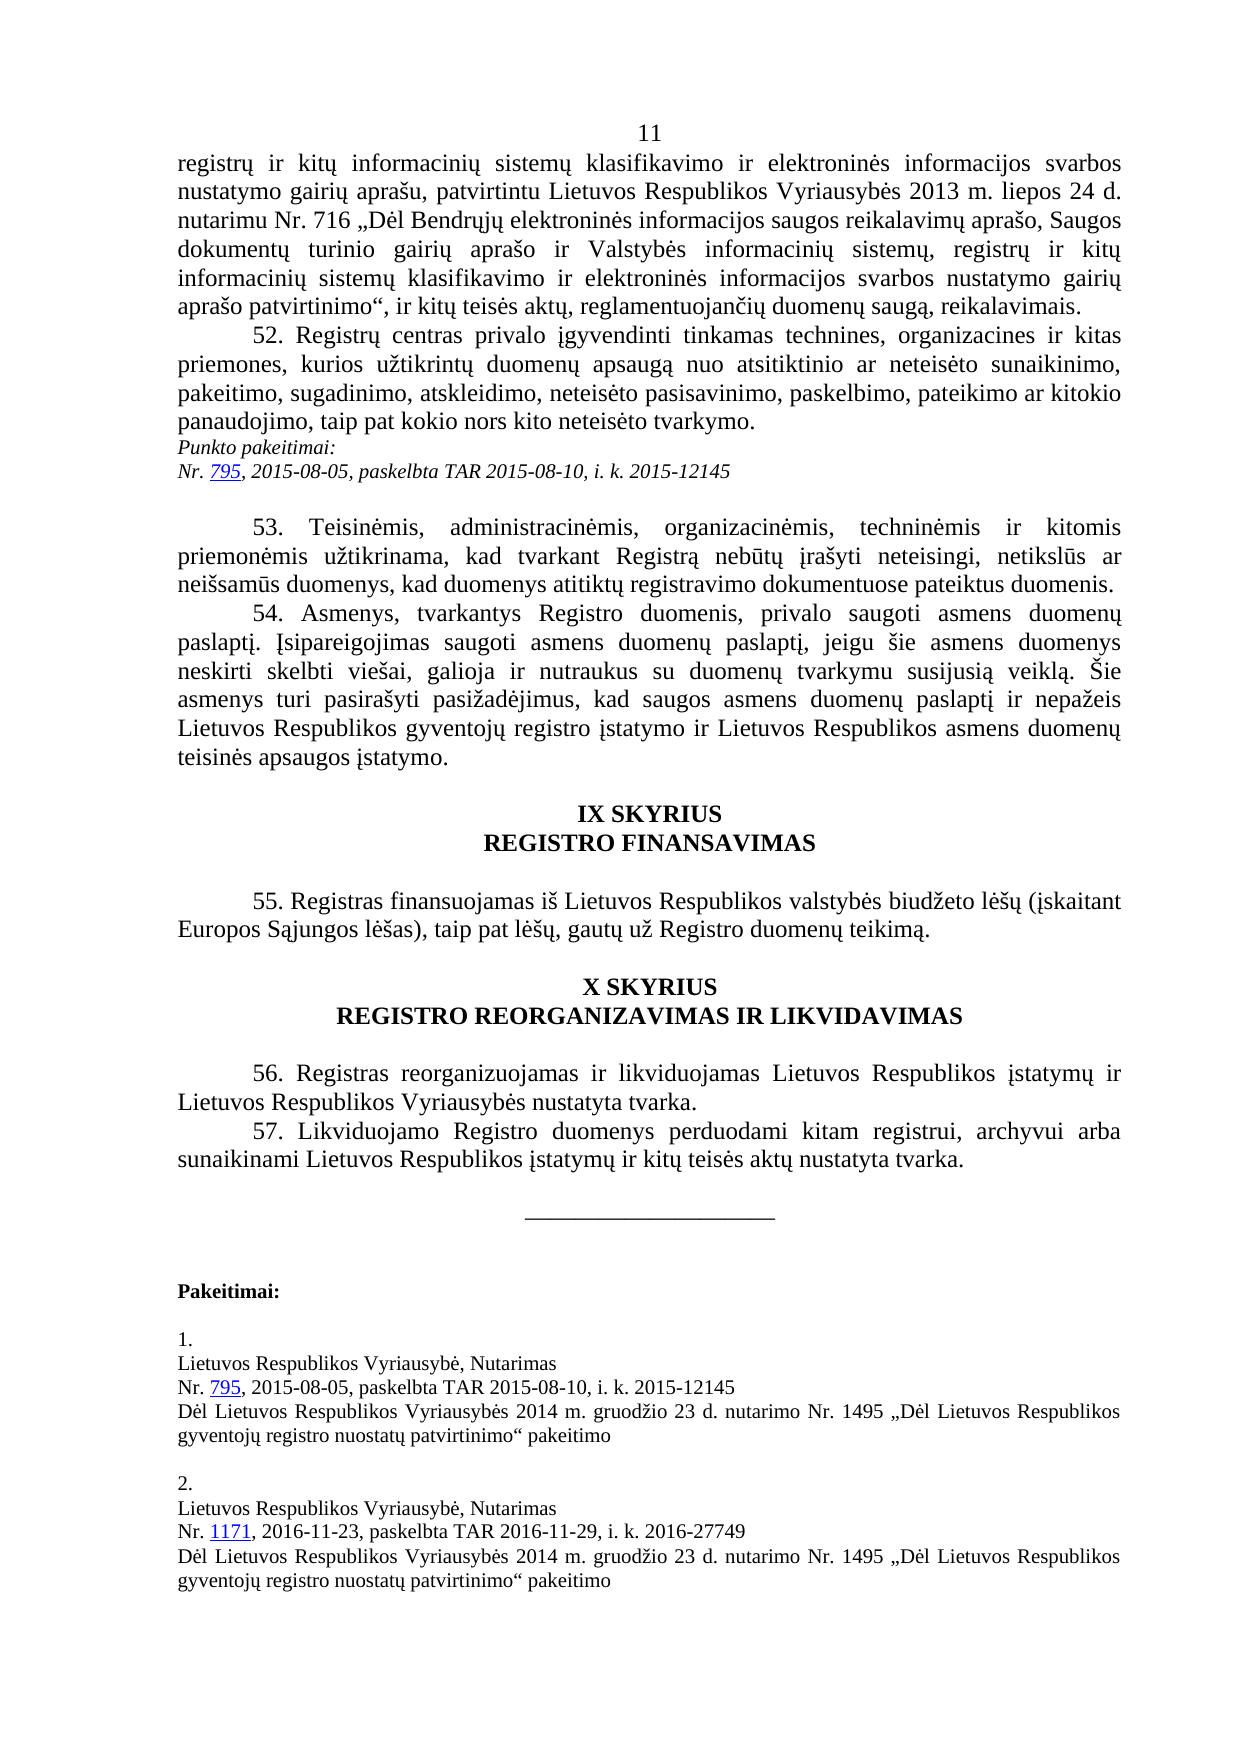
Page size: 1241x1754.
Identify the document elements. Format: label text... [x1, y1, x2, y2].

text Registro finansavimas [177, 828, 1122, 857]
text Nr. 795, 2015-08-05, paskelbta TAR 2015-08-10, i. k. 2015-12145 [177, 1375, 1122, 1399]
text Pakeitimai: [177, 1279, 1122, 1303]
text Dėl Lietuvos Respublikos Vyriausybės 2014 m. gruodžio 23 d. nutarimo Nr. 1495 „Dėl Lietuvos Respublikos gyventojų registro nuostatų patvirtinimo“ pakeitimo [177, 1543, 1122, 1592]
text registrų ir kitų informacinių sistemų klasifikavimo ir elektroninės informacijos svarbos nustatymo gairių aprašu, patvirtintu Lietuvos Respublikos Vyriausybės 2013 m. liepos 24 d. nutarimu Nr. 716 „Dėl Bendrųjų elektroninės informacijos saugos reikalavimų aprašo, Saugos dokumentų turinio gairių aprašo ir Valstybės informacinių sistemų, registrų ir kitų informacinių sistemų klasifikavimo ir elektroninės informacijos svarbos nustatymo gairių aprašo patvirtinimo“, ir kitų teisės aktų, reglamentuojančių duomenų saugą, reikalavimais. [177, 148, 1122, 320]
text registro REORGANIZAVIMAS IR likvidavimas [177, 1001, 1122, 1029]
text 1. [177, 1327, 1122, 1351]
text 54. Asmenys, tvarkantys Registro duomenis, privalo saugoti asmens duomenų paslaptį. Įsipareigojimas saugoti asmens duomenų paslaptį, jeigu šie asmens duomenys neskirti skelbti viešai, galioja ir nutraukus su duomenų tvarkymu susijusią veiklą. Šie asmenys turi pasirašyti pasižadėjimus, kad saugos asmens duomenų paslaptį ir nepažeis Lietuvos Respublikos gyventojų registro įstatymo ir Lietuvos Respublikos asmens duomenų teisinės apsaugos įstatymo. [177, 598, 1122, 771]
text IX skyrius [177, 799, 1122, 828]
text 57. Likviduojamo Registro duomenys perduodami kitam registrui, archyvui arba sunaikinami Lietuvos Respublikos įstatymų ir kitų teisės aktų nustatyta tvarka. [177, 1116, 1122, 1173]
text –––––––––––––––––––– [177, 1202, 1122, 1231]
text 56. Registras reorganizuojamas ir likviduojamas Lietuvos Respublikos įstatymų ir Lietuvos Respublikos Vyriausybės nustatyta tvarka. [177, 1058, 1122, 1116]
text Lietuvos Respublikos Vyriausybė, Nutarimas [177, 1495, 1122, 1519]
text Nr. 795, 2015-08-05, paskelbta TAR 2015-08-10, i. k. 2015-12145 [177, 459, 1122, 483]
text Punkto pakeitimai: [177, 435, 1122, 459]
text X skyrius [177, 972, 1122, 1001]
text 53. Teisinėmis, administracinėmis, organizacinėmis, techninėmis ir kitomis priemonėmis užtikrinama, kad tvarkant Registrą nebūtų įrašyti neteisingi, netikslūs ar neišsamūs duomenys, kad duomenys atitiktų registravimo dokumentuose pateiktus duomenis. [177, 512, 1122, 598]
text Dėl Lietuvos Respublikos Vyriausybės 2014 m. gruodžio 23 d. nutarimo Nr. 1495 „Dėl Lietuvos Respublikos gyventojų registro nuostatų patvirtinimo“ pakeitimo [177, 1399, 1122, 1447]
text Nr. 1171, 2016-11-23, paskelbta TAR 2016-11-29, i. k. 2016-27749 [177, 1519, 1122, 1543]
text 55. Registras finansuojamas iš Lietuvos Respublikos valstybės biudžeto lėšų (įskaitant Europos Sąjungos lėšas), taip pat lėšų, gautų už Registro duomenų teikimą. [177, 886, 1122, 943]
text 52. Registrų centras privalo įgyvendinti tinkamas technines, organizacines ir kitas priemones, kurios užtikrintų duomenų apsaugą nuo atsitiktinio ar neteisėto sunaikinimo, pakeitimo, sugadinimo, atskleidimo, neteisėto pasisavinimo, paskelbimo, pateikimo ar kitokio panaudojimo, taip pat kokio nors kito neteisėto tvarkymo. [177, 320, 1122, 435]
text Lietuvos Respublikos Vyriausybė, Nutarimas [177, 1351, 1122, 1375]
text 2. [177, 1471, 1122, 1495]
